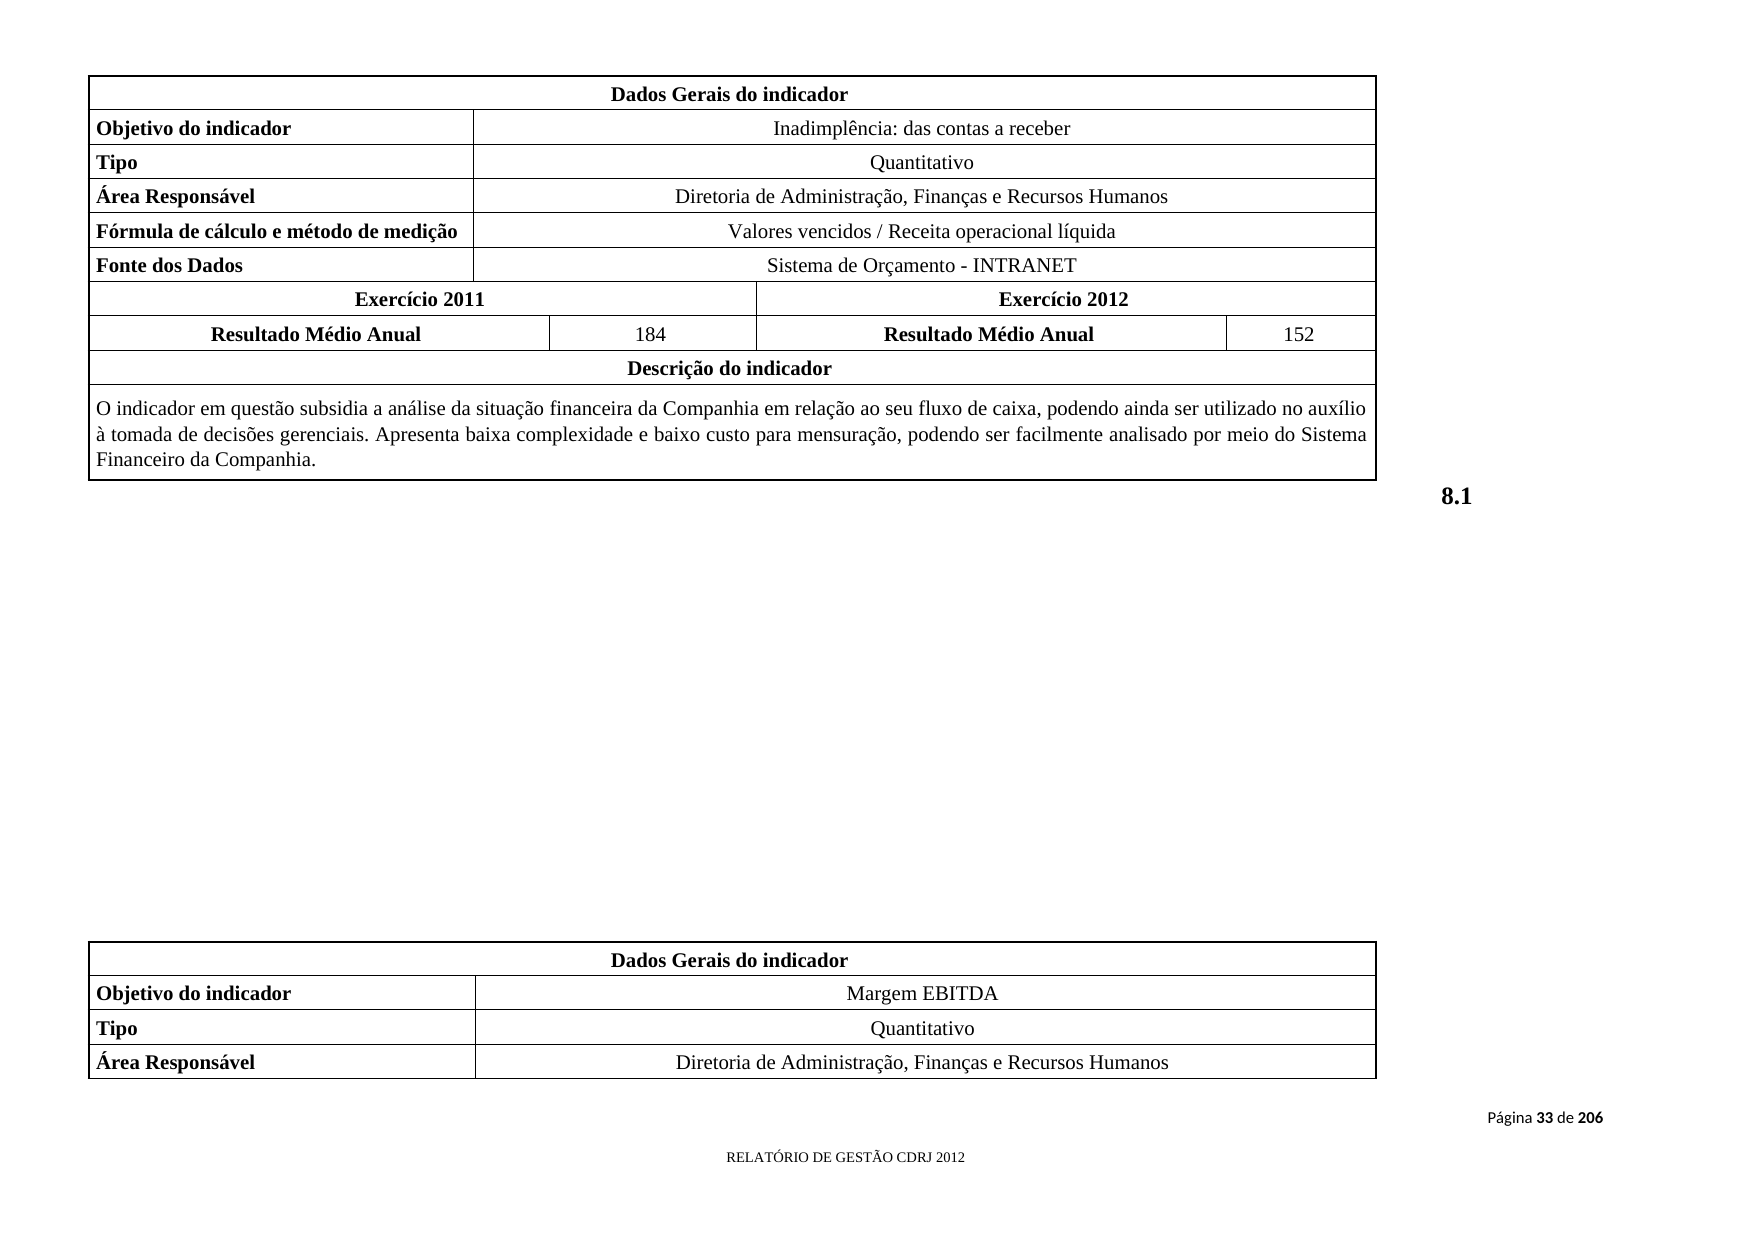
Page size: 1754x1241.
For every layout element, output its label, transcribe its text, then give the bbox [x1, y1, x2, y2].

table_header Dados Gerais do indicador [90, 943, 1375, 975]
text 8.1 [89, 481, 1472, 510]
table_cell Área Responsável [90, 179, 473, 212]
table_cell 152 [1227, 316, 1375, 349]
table_cell Tipo [90, 1010, 475, 1043]
table_cell Quantitativo [474, 145, 1375, 178]
table_cell Exercício 2012 [757, 282, 1375, 315]
table_cell Inadimplência: das contas a receber [474, 110, 1375, 144]
table_cell Diretoria de Administração, Finanças e Recursos Humanos [474, 179, 1375, 212]
table_cell 184 [550, 316, 756, 349]
table_cell Exercício 2011 [90, 282, 756, 315]
table_cell Descrição do indicador [90, 351, 1375, 384]
table_cell Diretoria de Administração, Finanças e Recursos Humanos [476, 1045, 1375, 1078]
table_cell Sistema de Orçamento - INTRANET [474, 248, 1375, 281]
table_cell Área Responsável [90, 1045, 475, 1078]
table_cell Tipo [90, 145, 473, 178]
table_cell O indicador em questão subsidia a análise da situação financeira da Companhia em relação ao seu fluxo de caixa, podendo ainda ser utilizado no auxílio à tomada de decisões gerenciais. Apresenta baixa complexidade e baixo custo para mensuração, podendo ser facilmente analisado por meio do Sistema Financeiro da Companhia. [90, 385, 1375, 479]
table_cell Resultado Médio Anual [757, 316, 1226, 349]
table_cell Fórmula de cálculo e método de medição [90, 213, 473, 247]
table_cell Valores vencidos / Receita operacional líquida [474, 213, 1375, 247]
table_cell Resultado Médio Anual [90, 316, 549, 349]
table_header Dados Gerais do indicador [90, 77, 1375, 109]
table_cell Fonte dos Dados [90, 248, 473, 281]
table_cell Margem EBITDA [476, 976, 1375, 1009]
table_cell Objetivo do indicador [90, 110, 473, 144]
table_cell Objetivo do indicador [90, 976, 475, 1009]
table_cell Quantitativo [476, 1010, 1375, 1043]
